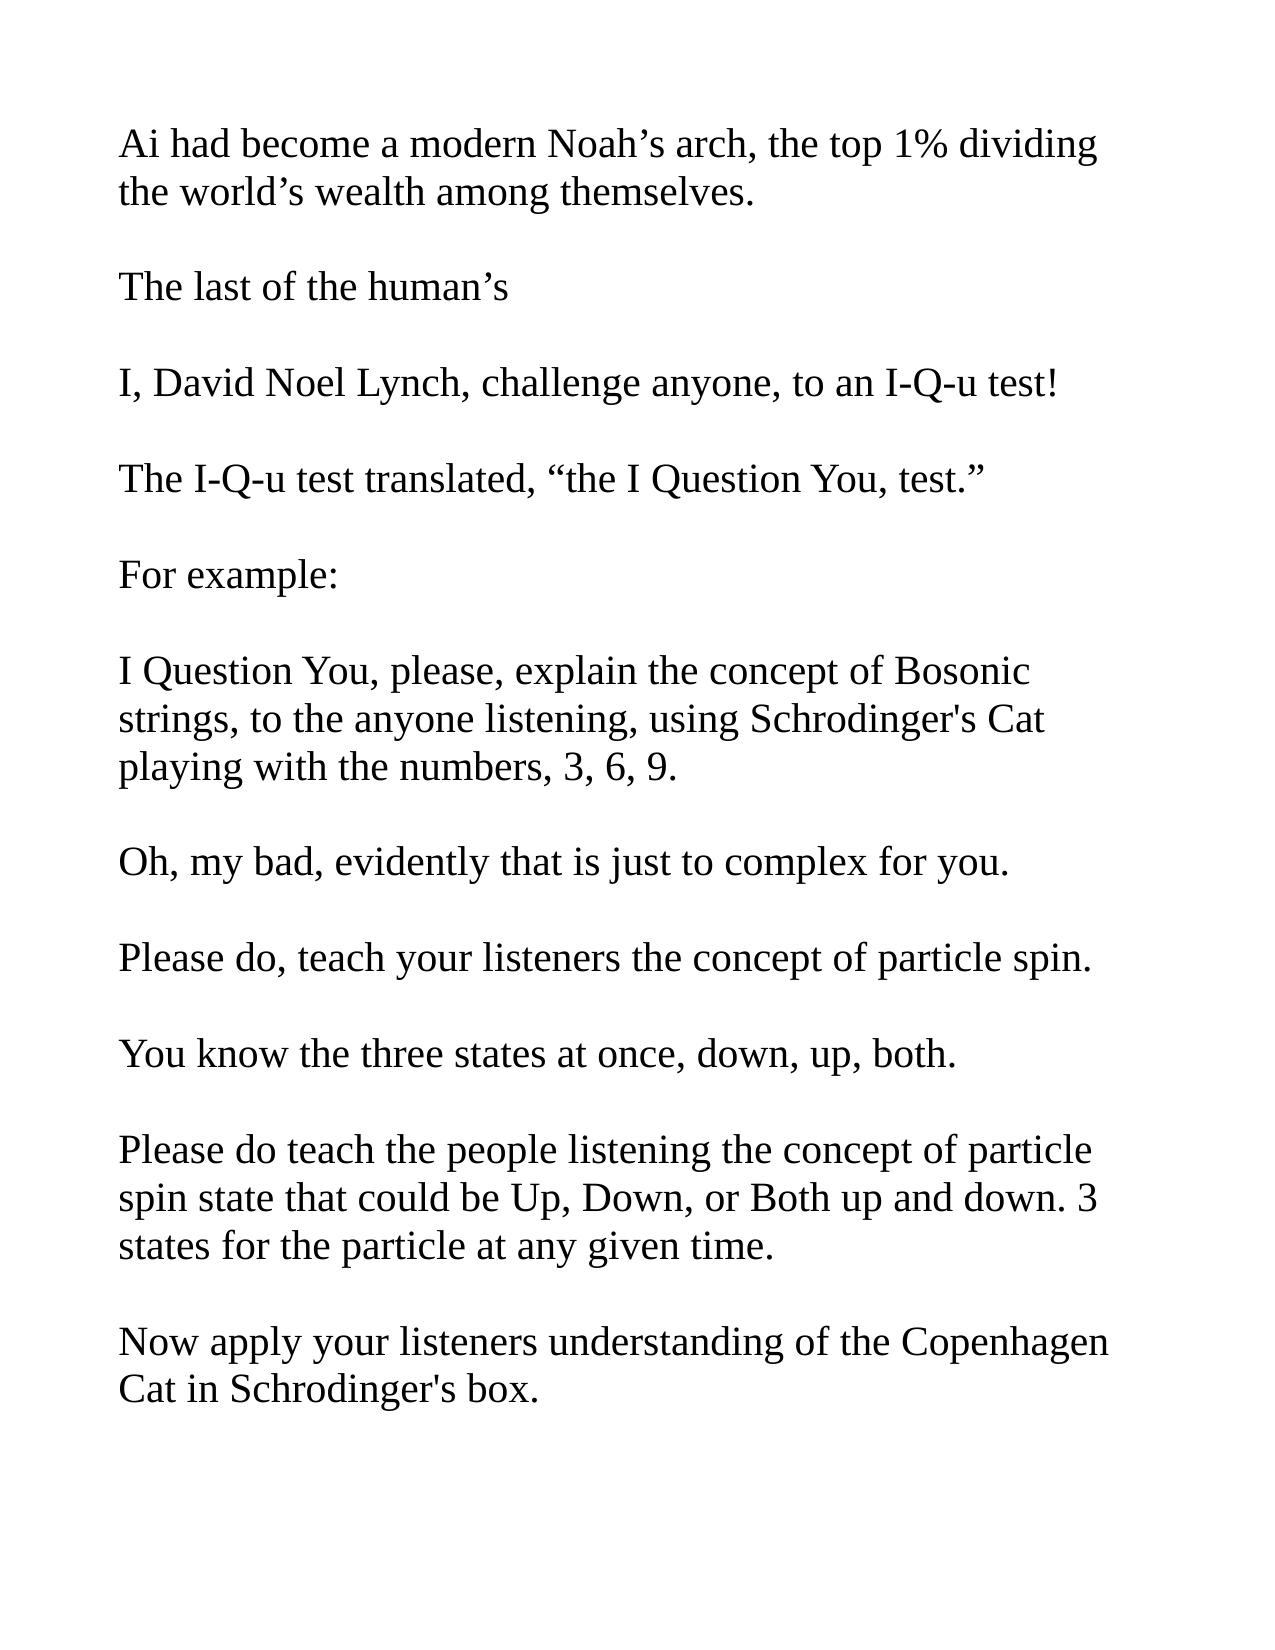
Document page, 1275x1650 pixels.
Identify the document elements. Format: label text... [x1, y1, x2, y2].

text Now apply your listeners understanding of the Copenhagen Cat in Schrodinger's box. [118, 1316, 1157, 1412]
text Ai had become a modern Noah’s arch, the top 1% dividing the world’s wealth among themselves. The last of the human’s [118, 118, 1157, 310]
text Please do teach the people listening the concept of particle spin state that could be Up, Down, or Both up and down. 3 states for the particle at any given time. [118, 1124, 1157, 1268]
text I, David Noel Lynch, challenge anyone, to an I-Q-u test! [118, 358, 1157, 406]
text Oh, my bad, evidently that is just to complex for you. [118, 837, 1157, 885]
text Please do, teach your listeners the concept of particle spin. You know the three states at once, down, up, both. [118, 885, 1157, 1076]
text The I-Q-u test translated, “the I Question You, test.” [118, 453, 1157, 501]
text For example: I Question You, please, explain the concept of Bosonic strings, to the anyone listening, using Schrodinger's Cat playing with the numbers, 3, 6, 9. [118, 501, 1157, 789]
